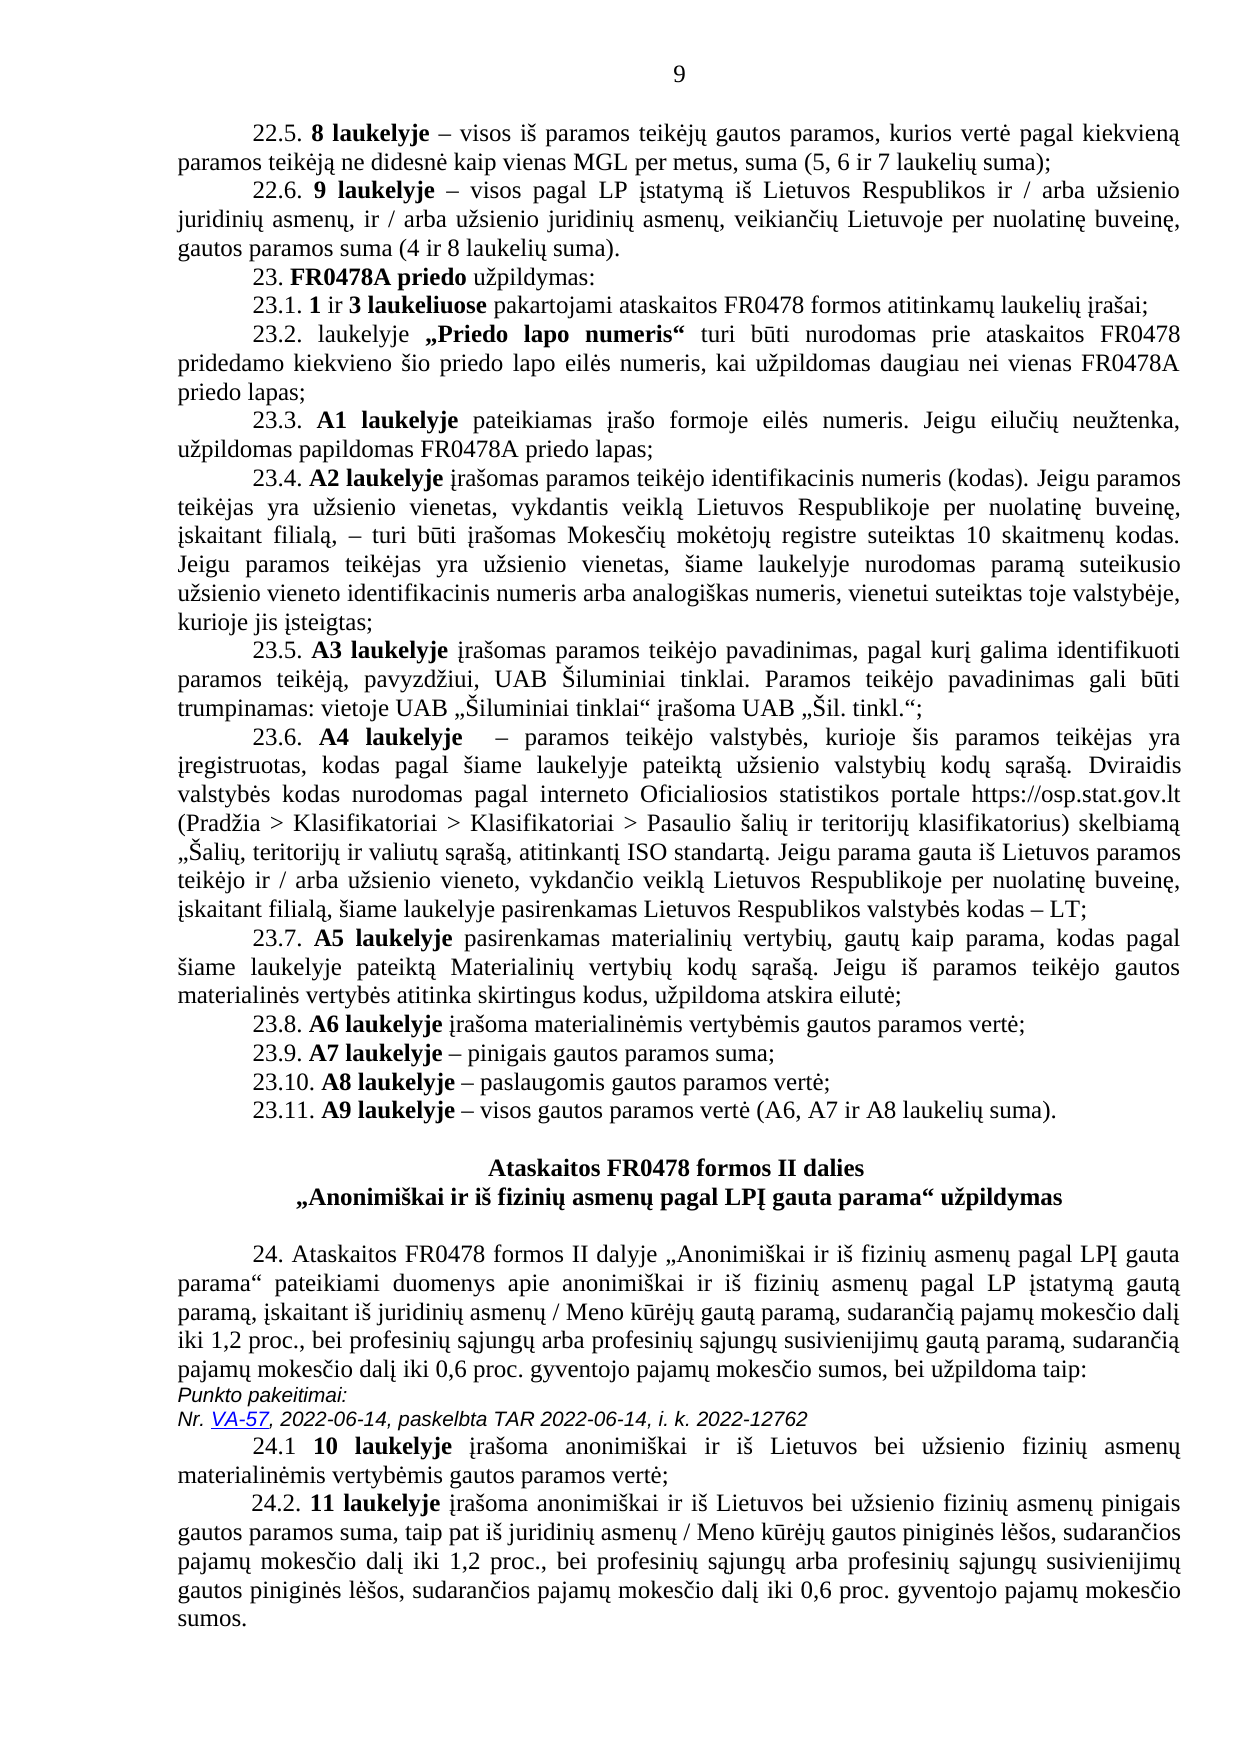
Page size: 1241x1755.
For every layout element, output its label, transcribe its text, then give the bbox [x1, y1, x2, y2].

text 23.3. A1 laukelyje pateikiamas įrašo formoje eilės numeris. Jeigu eilučių neužtenka, užpildomas papildomas FR0478A priedo lapas; [177, 406, 1181, 463]
text 23.8. A6 laukelyje įrašoma materialinėmis vertybėmis gautos paramos vertė; [177, 1009, 1181, 1038]
text 23.10. A8 laukelyje – paslaugomis gautos paramos vertė; [177, 1067, 1181, 1096]
text 23.9. A7 laukelyje – pinigais gautos paramos suma; [177, 1038, 1181, 1067]
text Nr. VA-57, 2022-06-14, paskelbta TAR 2022-06-14, i. k. 2022-12762 [177, 1407, 1181, 1431]
text 23.6. A4 laukelyje – paramos teikėjo valstybės, kurioje šis paramos teikėjas yra įregistruotas, kodas pagal šiame laukelyje pateiktą užsienio valstybių kodų sąrašą. Dviraidis valstybės kodas nurodomas pagal interneto Oficialiosios statistikos portale https://osp.stat.gov.lt (Pradžia > Klasifikatoriai > Klasifikatoriai > Pasaulio šalių ir teritorijų klasifikatorius) skelbiamą „Šalių, teritorijų ir valiutų sąrašą, atitinkantį ISO standartą. Jeigu parama gauta iš Lietuvos paramos teikėjo ir / arba užsienio vieneto, vykdančio veiklą Lietuvos Respublikoje per nuolatinę buveinę, įskaitant filialą, šiame laukelyje pasirenkamas Lietuvos Respublikos valstybės kodas – LT; [177, 722, 1181, 923]
text Punkto pakeitimai: [177, 1383, 1181, 1407]
text 22.5. 8 laukelyje – visos iš paramos teikėjų gautos paramos, kurios vertė pagal kiekvieną paramos teikėją ne didesnė kaip vienas MGL per metus, suma (5, 6 ir 7 laukelių suma); [177, 118, 1181, 176]
text 23.11. A9 laukelyje – visos gautos paramos vertė (A6, A7 ir A8 laukelių suma). [177, 1096, 1181, 1124]
text 23.5. A3 laukelyje įrašomas paramos teikėjo pavadinimas, pagal kurį galima identifikuoti paramos teikėją, pavyzdžiui, UAB Šiluminiai tinklai. Paramos teikėjo pavadinimas gali būti trumpinamas: vietoje UAB „Šiluminiai tinklai“ įrašoma UAB „Šil. tinkl.“; [177, 636, 1181, 722]
text 24.2. 11 laukelyje įrašoma anonimiškai ir iš Lietuvos bei užsienio fizinių asmenų pinigais gautos paramos suma, taip pat iš juridinių asmenų / Meno kūrėjų gautos piniginės lėšos, sudarančios pajamų mokesčio dalį iki 1,2 proc., bei profesinių sąjungų arba profesinių sąjungų susivienijimų gautos piniginės lėšos, sudarančios pajamų mokesčio dalį iki 0,6 proc. gyventojo pajamų mokesčio sumos. [177, 1488, 1181, 1632]
text 24. Ataskaitos FR0478 formos II dalyje „Anonimiškai ir iš fizinių asmenų pagal LPĮ gauta parama“ pateikiami duomenys apie anonimiškai ir iš fizinių asmenų pagal LP įstatymą gautą paramą, įskaitant iš juridinių asmenų / Meno kūrėjų gautą paramą, sudarančią pajamų mokesčio dalį iki 1,2 proc., bei profesinių sąjungų arba profesinių sąjungų susivienijimų gautą paramą, sudarančią pajamų mokesčio dalį iki 0,6 proc. gyventojo pajamų mokesčio sumos, bei užpildoma taip: [177, 1239, 1181, 1383]
text 23.2. laukelyje „Priedo lapo numeris“ turi būti nurodomas prie ataskaitos FR0478 pridedamo kiekvieno šio priedo lapo eilės numeris, kai užpildomas daugiau nei vienas FR0478A priedo lapas; [177, 319, 1181, 406]
text 23.7. A5 laukelyje pasirenkamas materialinių vertybių, gautų kaip parama, kodas pagal šiame laukelyje pateiktą Materialinių vertybių kodų sąrašą. Jeigu iš paramos teikėjo gautos materialinės vertybės atitinka skirtingus kodus, užpildoma atskira eilutė; [177, 923, 1181, 1009]
text Ataskaitos FR0478 formos II dalies [177, 1153, 1181, 1182]
text 23.4. A2 laukelyje įrašomas paramos teikėjo identifikacinis numeris (kodas). Jeigu paramos teikėjas yra užsienio vienetas, vykdantis veiklą Lietuvos Respublikoje per nuolatinę buveinę, įskaitant filialą, – turi būti įrašomas Mokesčių mokėtojų registre suteiktas 10 skaitmenų kodas. Jeigu paramos teikėjas yra užsienio vienetas, šiame laukelyje nurodomas paramą suteikusio užsienio vieneto identifikacinis numeris arba analogiškas numeris, vienetui suteiktas toje valstybėje, kurioje jis įsteigtas; [177, 463, 1181, 636]
text „Anonimiškai ir iš fizinių asmenų pagal LPĮ gauta parama“ užpildymas [177, 1182, 1181, 1211]
text 23.1. 1 ir 3 laukeliuose pakartojami ataskaitos FR0478 formos atitinkamų laukelių įrašai; [177, 291, 1181, 319]
text 23. FR0478A priedo užpildymas: [177, 262, 1181, 291]
text 22.6. 9 laukelyje – visos pagal LP įstatymą iš Lietuvos Respublikos ir / arba užsienio juridinių asmenų, ir / arba užsienio juridinių asmenų, veikiančių Lietuvoje per nuolatinę buveinę, gautos paramos suma (4 ir 8 laukelių suma). [177, 176, 1181, 262]
text 24.1 10 laukelyje įrašoma anonimiškai ir iš Lietuvos bei užsienio fizinių asmenų materialinėmis vertybėmis gautos paramos vertė; [177, 1431, 1181, 1488]
